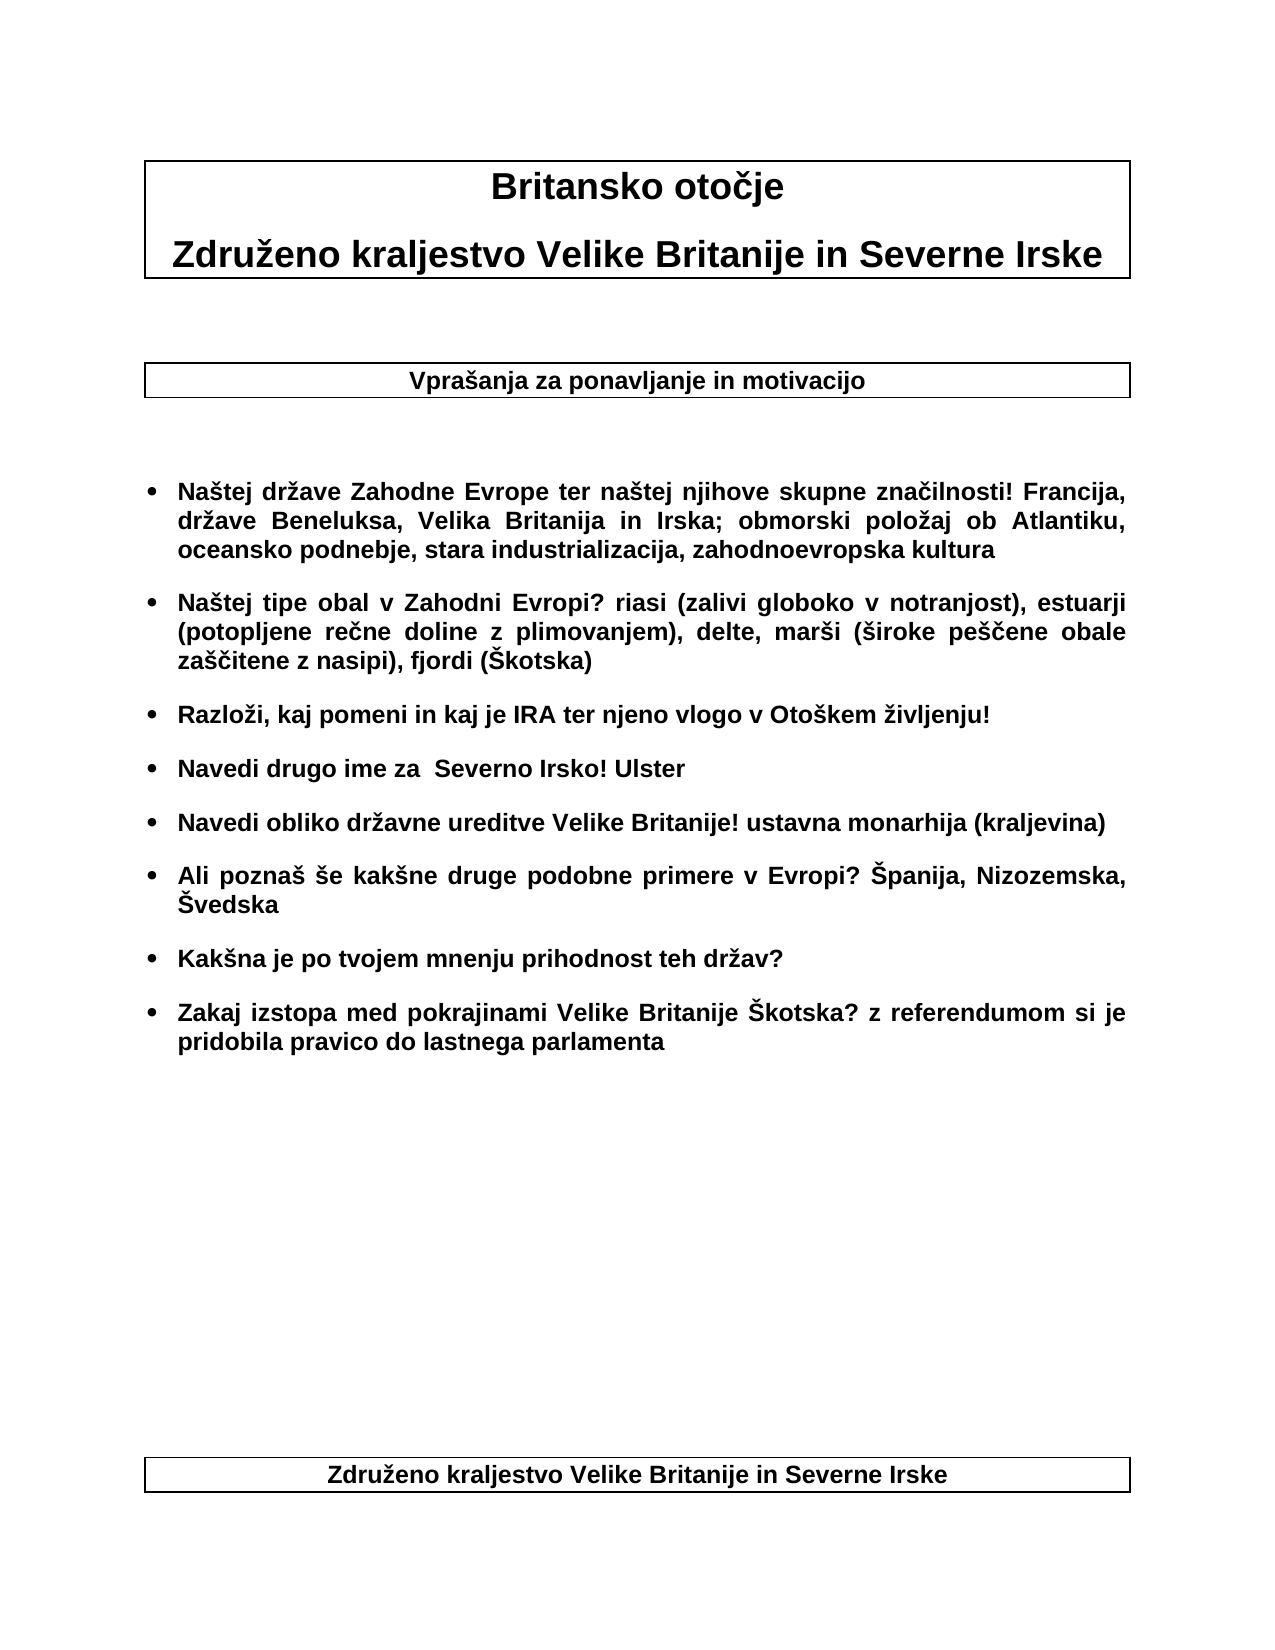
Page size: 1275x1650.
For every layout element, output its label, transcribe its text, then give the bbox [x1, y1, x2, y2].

text Britansko otočje [146, 162, 1129, 207]
list Ali poznaš še kakšne druge podobne primere v Evropi? Španija, Nizozemska, Švedska [148, 861, 1127, 919]
text Vprašanja za ponavljanje in motivacijo [146, 364, 1129, 397]
list Zakaj izstopa med pokrajinami Velike Britanije Škotska? z referendumom si je pridobila pravico do lastnega parlamenta [148, 998, 1127, 1055]
list Naštej države Zahodne Evrope ter naštej njihove skupne značilnosti! Francija, države Beneluksa, Velika Britanija in Irska; obmorski položaj ob Atlantiku, oceansko podnebje, stara industrializacija, zahodnoevropska kultura [148, 477, 1127, 563]
list Naštej tipe obal v Zahodni Evropi? riasi (zalivi globoko v notranjost), estuarji (potopljene rečne doline z plimovanjem), delte, marši (široke peščene obale zaščitene z nasipi), fjordi (Škotska) [148, 588, 1127, 675]
list Navedi drugo ime za Severno Irsko! Ulster [148, 754, 1127, 782]
list Navedi obliko državne ureditve Velike Britanije! ustavna monarhija (kraljevina) [148, 807, 1127, 836]
list Razloži, kaj pomeni in kaj je IRA ter njeno vlogo v Otoškem življenju! [148, 700, 1127, 729]
list Kakšna je po tvojem mnenju prihodnost teh držav? [148, 944, 1127, 973]
text Združeno kraljestvo Velike Britanije in Severne Irske [146, 228, 1129, 277]
text Združeno kraljestvo Velike Britanije in Severne Irske [146, 1458, 1129, 1491]
